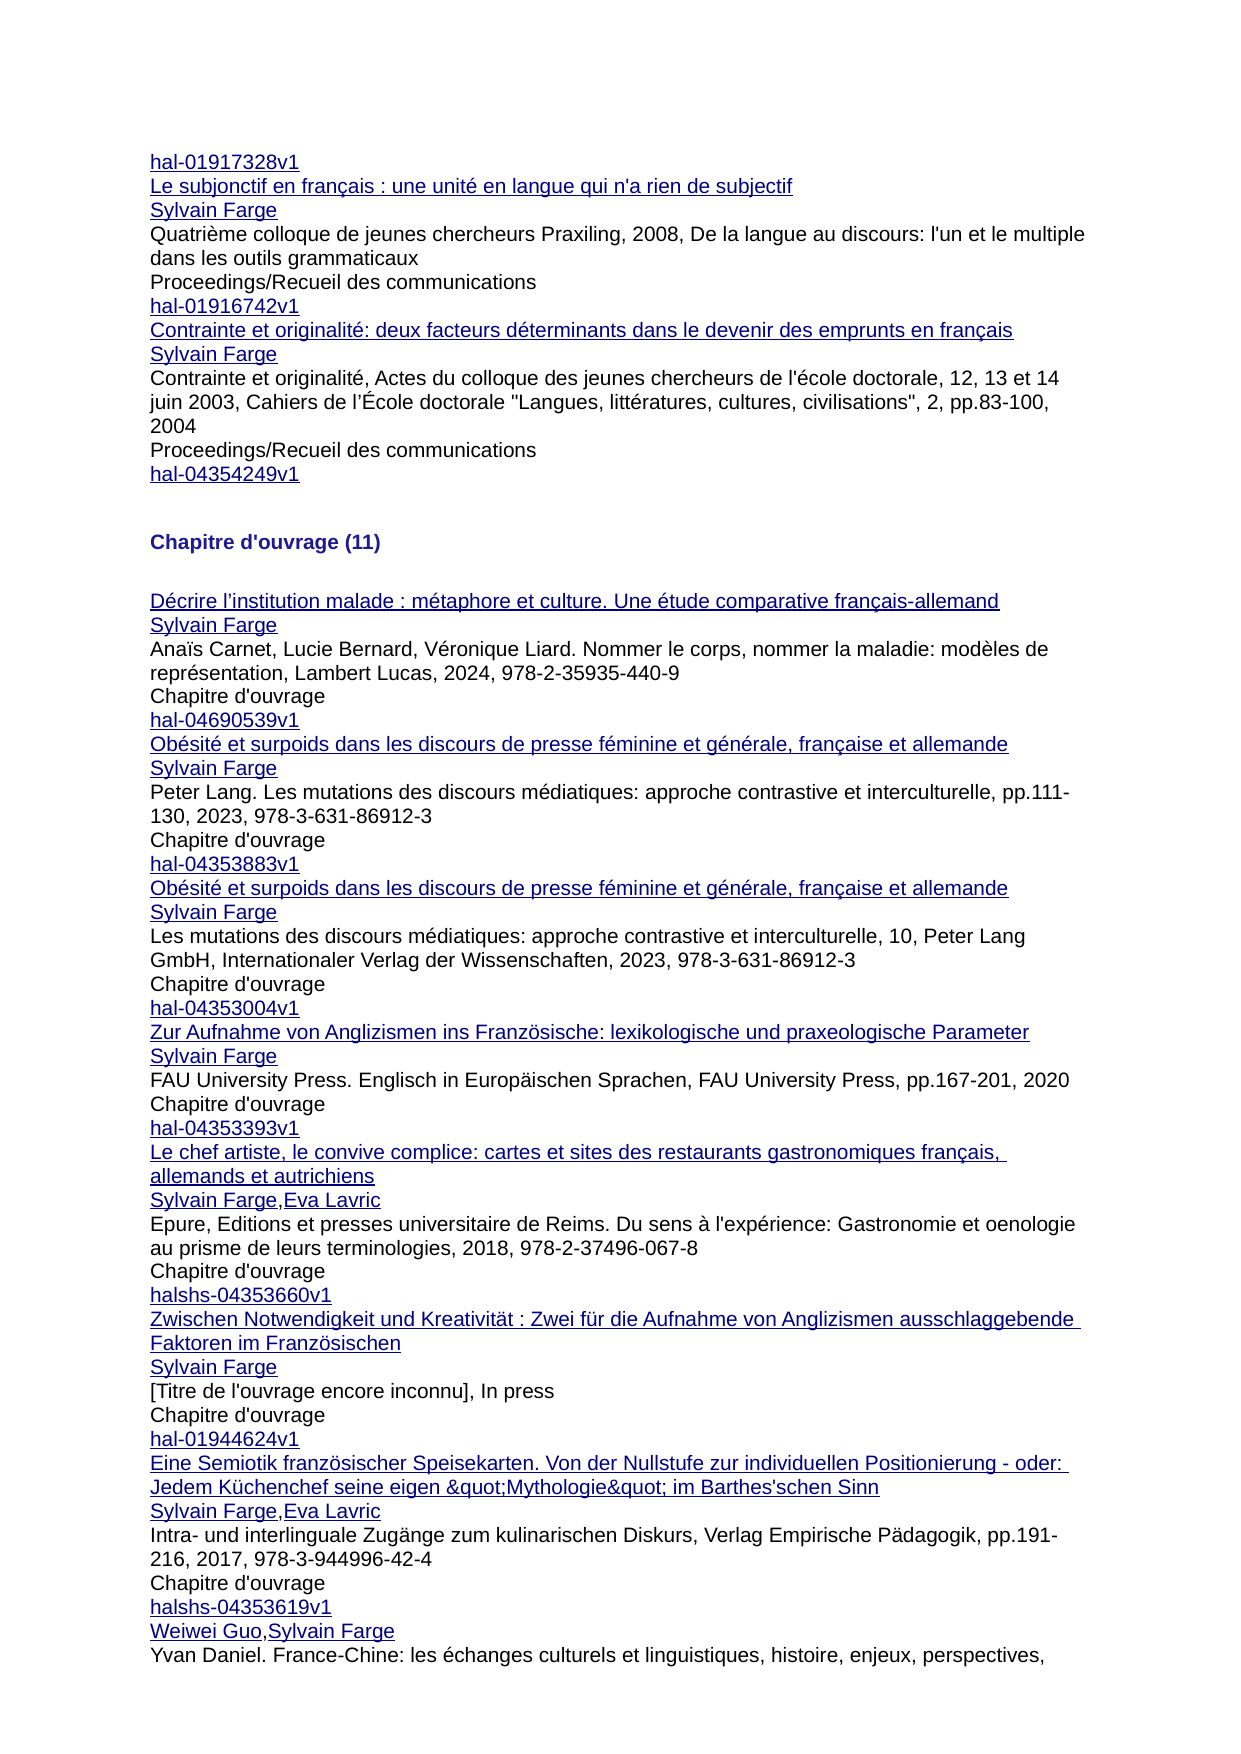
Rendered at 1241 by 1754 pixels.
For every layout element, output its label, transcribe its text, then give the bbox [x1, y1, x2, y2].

table_cell Zwischen Notwendigkeit und Kreativität : Zwei für die Aufnahme von Anglizismen ausschlaggebende Faktoren im Französischen Sylvain Farge [Titre de l'ouvrage encore inconnu], In press Chapitre d'ouvrage hal-01944624v1 [150, 1307, 1090, 1451]
table_cell Obésité et surpoids dans les discours de presse féminine et générale, française et allemande Sylvain Farge Peter Lang. Les mutations des discours médiatiques: approche contrastive et interculturelle, pp.111-130, 2023, 978-3-631-86912-3 Chapitre d'ouvrage hal-04353883v1 [150, 732, 1090, 876]
table_header Décrire l’institution malade : métaphore et culture. Une étude comparative français-allemand Sylvain Farge Anaïs Carnet, Lucie Bernard, Véronique Liard. Nommer le corps, nommer la maladie: modèles de représentation, Lambert Lucas, 2024, 978-2-35935-440-9 Chapitre d'ouvrage hal-04690539v1 [150, 589, 1090, 732]
table_cell Eine Semiotik französischer Speisekarten. Von der Nullstufe zur individuellen Positionierung - oder: Jedem Küchenchef seine eigen &quot;Mythologie&quot; im Barthes'schen Sinn Sylvain Farge,Eva Lavric Intra- und interlinguale Zugänge zum kulinarischen Diskurs, Verlag Empirische Pädagogik, pp.191-216, 2017, 978-3-944996-42-4 Chapitre d'ouvrage halshs-04353619v1 [150, 1451, 1090, 1619]
table_cell Zur Aufnahme von Anglizismen ins Französische: lexikologische und praxeologische Parameter Sylvain Farge FAU University Press. Englisch in Europäischen Sprachen, FAU University Press, pp.167-201, 2020 Chapitre d'ouvrage hal-04353393v1 [150, 1020, 1090, 1139]
table_cell Le subjonctif en français : une unité en langue qui n'a rien de subjectif Sylvain Farge Quatrième colloque de jeunes chercheurs Praxiling, 2008, De la langue au discours: l'un et le multiple dans les outils grammaticaux Proceedings/Recueil des communications hal-01916742v1 [150, 174, 1090, 318]
table_cell Obésité et surpoids dans les discours de presse féminine et générale, française et allemande Sylvain Farge Les mutations des discours médiatiques: approche contrastive et interculturelle, 10, Peter Lang GmbH, Internationaler Verlag der Wissenschaften, 2023, 978-3-631-86912-3 Chapitre d'ouvrage hal-04353004v1 [150, 876, 1090, 1020]
table_cell La perception du &quot;goût&quot; en français et en chinois Weiwei Guo,Sylvain Farge Yvan Daniel. France-Chine: les échanges culturels et linguistiques, histoire, enjeux, perspectives, Presses Universitaires de Rennes, pp.393-400, 2015 Chapitre d'ouvrage halshs-01935828v1 [150, 1619, 1090, 1667]
table_cell Contrainte et originalité: deux facteurs déterminants dans le devenir des emprunts en français Sylvain Farge Contrainte et originalité, Actes du colloque des jeunes chercheurs de l'école doctorale, 12, 13 et 14 juin 2003, Cahiers de l’École doctorale "Langues, littératures, cultures, civilisations", 2, pp.83-100, 2004 Proceedings/Recueil des communications hal-04354249v1 [150, 318, 1090, 485]
subtitle Chapitre d'ouvrage (11) [150, 530, 1090, 554]
table_cell hal-01917328v1 [150, 150, 1090, 174]
table_cell Le chef artiste, le convive complice: cartes et sites des restaurants gastronomiques français, allemands et autrichiens Sylvain Farge,Eva Lavric Epure, Editions et presses universitaire de Reims. Du sens à l'expérience: Gastronomie et oenologie au prisme de leurs terminologies, 2018, 978-2-37496-067-8 Chapitre d'ouvrage halshs-04353660v1 [150, 1140, 1090, 1307]
